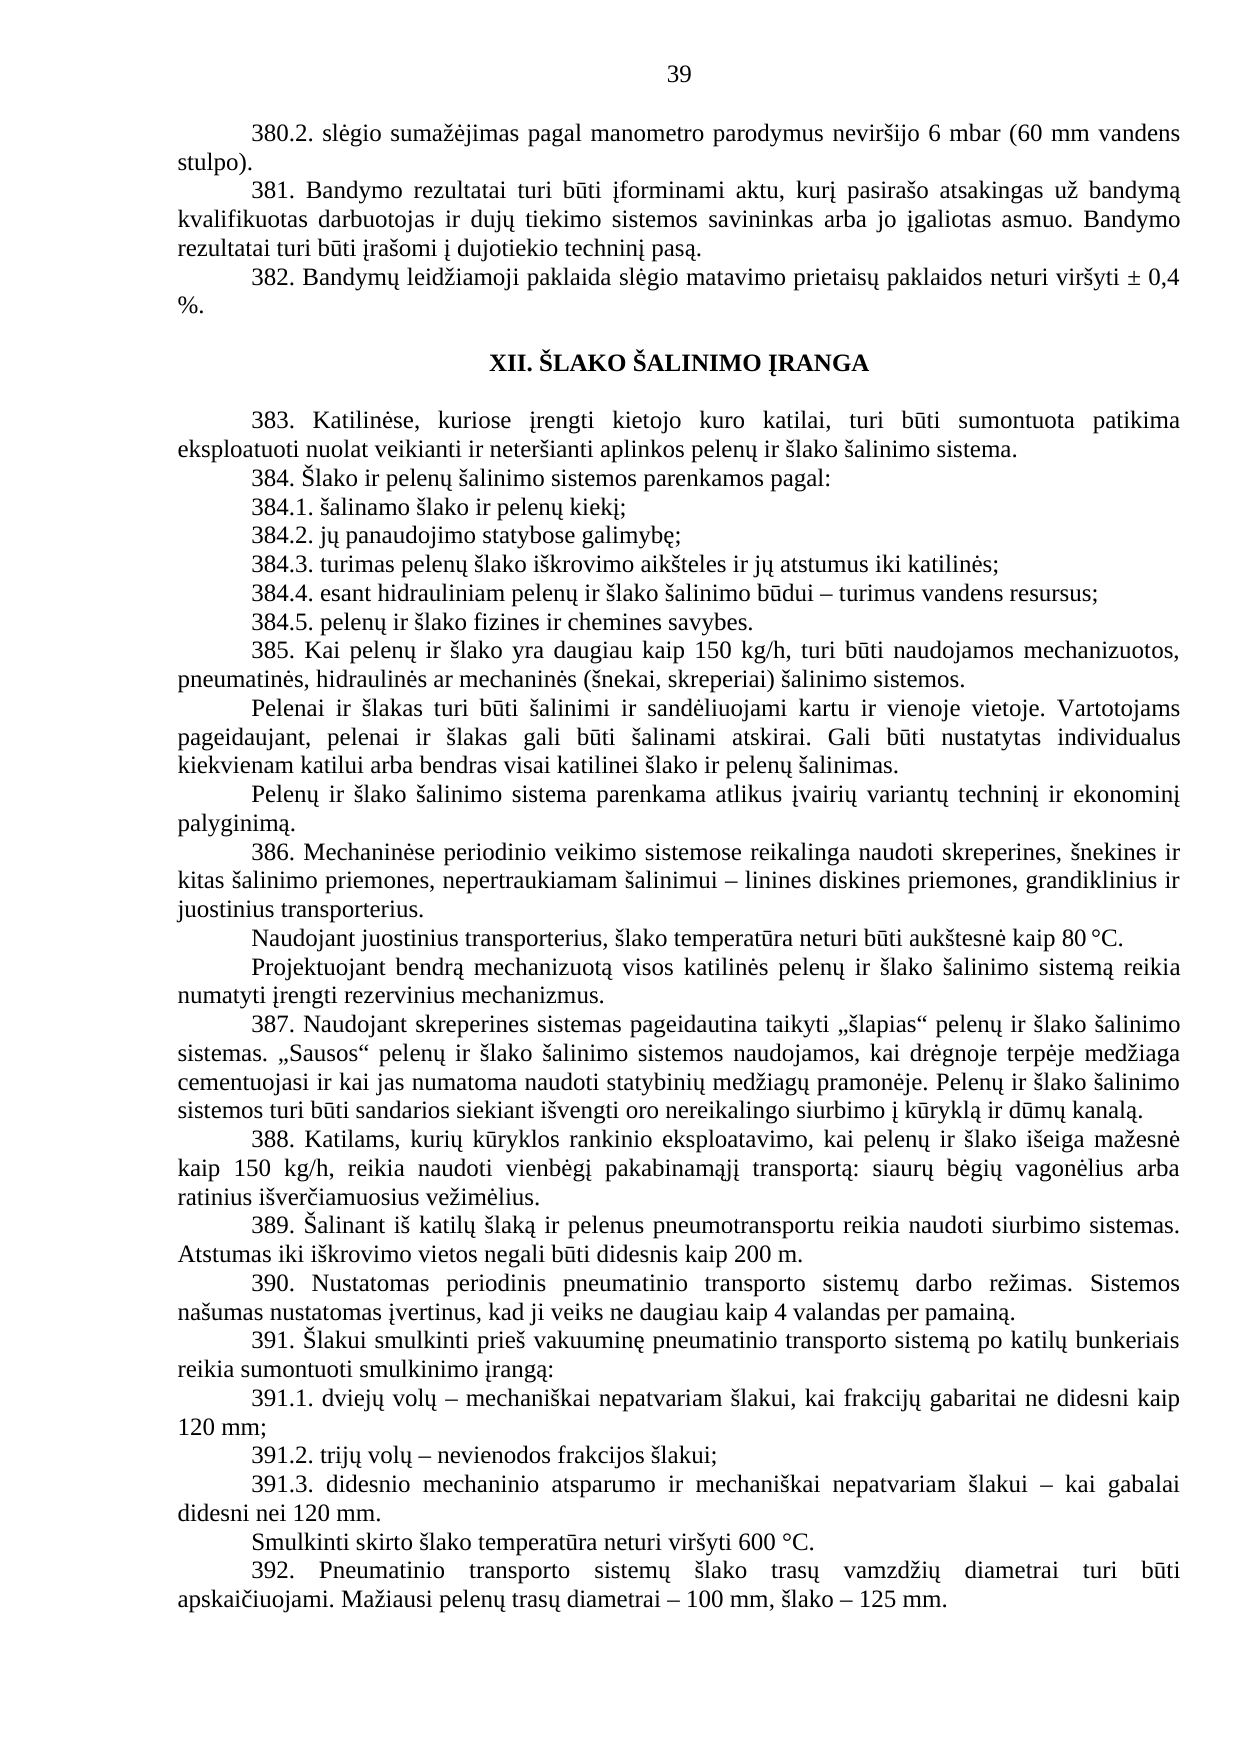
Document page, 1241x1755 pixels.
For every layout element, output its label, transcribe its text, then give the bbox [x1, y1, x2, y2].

text XII. ŠLAKO ŠALINIMO ĮRANGA [177, 348, 1181, 377]
text 384.1. šalinamo šlako ir pelenų kiekį; [177, 492, 1181, 521]
text 386. Mechaninėse periodinio veikimo sistemose reikalinga naudoti skreperines, šnekines ir kitas šalinimo priemones, nepertraukiamam šalinimui – linines diskines priemones, grandiklinius ir juostinius transporterius. [177, 837, 1181, 923]
text 380.2. slėgio sumažėjimas pagal manometro parodymus neviršijo 6 mbar (60 mm vandens stulpo). [177, 118, 1181, 176]
text 385. Kai pelenų ir šlako yra daugiau kaip 150 kg/h, turi būti naudojamos mechanizuotos, pneumatinės, hidraulinės ar mechaninės (šnekai, skreperiai) šalinimo sistemos. [177, 636, 1181, 693]
text 384.5. pelenų ir šlako fizines ir chemines savybes. [177, 607, 1181, 636]
text 391.3. didesnio mechaninio atsparumo ir mechaniškai nepatvariam šlakui – kai gabalai didesni nei 120 mm. [177, 1469, 1181, 1527]
text 382. Bandymų leidžiamoji paklaida slėgio matavimo prietaisų paklaidos neturi viršyti ± 0,4 %. [177, 262, 1181, 319]
text 388. Katilams, kurių kūryklos rankinio eksploatavimo, kai pelenų ir šlako išeiga mažesnė kaip 150 kg/h, reikia naudoti vienbėgį pakabinamąjį transportą: siaurų bėgių vagonėlius arba ratinius išverčiamuosius vežimėlius. [177, 1124, 1181, 1211]
text Projektuojant bendrą mechanizuotą visos katilinės pelenų ir šlako šalinimo sistemą reikia numatyti įrengti rezervinius mechanizmus. [177, 952, 1181, 1009]
text Smulkinti skirto šlako temperatūra neturi viršyti 600 °C. [177, 1527, 1181, 1556]
text 392. Pneumatinio transporto sistemų šlako trasų vamzdžių diametrai turi būti apskaičiuojami. Mažiausi pelenų trasų diametrai – 100 mm, šlako – 125 mm. [177, 1556, 1181, 1613]
text Pelenai ir šlakas turi būti šalinimi ir sandėliuojami kartu ir vienoje vietoje. Vartotojams pageidaujant, pelenai ir šlakas gali būti šalinami atskirai. Gali būti nustatytas individualus kiekvienam katilui arba bendras visai katilinei šlako ir pelenų šalinimas. [177, 693, 1181, 779]
text 381. Bandymo rezultatai turi būti įforminami aktu, kurį pasirašo atsakingas už bandymą kvalifikuotas darbuotojas ir dujų tiekimo sistemos savininkas arba jo įgaliotas asmuo. Bandymo rezultatai turi būti įrašomi į dujotiekio techninį pasą. [177, 176, 1181, 262]
text 391.1. dviejų volų – mechaniškai nepatvariam šlakui, kai frakcijų gabaritai ne didesni kaip 120 mm; [177, 1383, 1181, 1441]
text 390. Nustatomas periodinis pneumatinio transporto sistemų darbo režimas. Sistemos našumas nustatomas įvertinus, kad ji veiks ne daugiau kaip 4 valandas per pamainą. [177, 1268, 1181, 1326]
text 391. Šlakui smulkinti prieš vakuuminę pneumatinio transporto sistemą po katilų bunkeriais reikia sumontuoti smulkinimo įrangą: [177, 1326, 1181, 1383]
text 384.3. turimas pelenų šlako iškrovimo aikšteles ir jų atstumus iki katilinės; [177, 549, 1181, 578]
text Naudojant juostinius transporterius, šlako temperatūra neturi būti aukštesnė kaip 80 °C. [177, 923, 1181, 952]
text Pelenų ir šlako šalinimo sistema parenkama atlikus įvairių variantų techninį ir ekonominį palyginimą. [177, 779, 1181, 837]
text 384.4. esant hidrauliniam pelenų ir šlako šalinimo būdui – turimus vandens resursus; [177, 578, 1181, 607]
text 384.2. jų panaudojimo statybose galimybę; [177, 521, 1181, 549]
text 383. Katilinėse, kuriose įrengti kietojo kuro katilai, turi būti sumontuota patikima eksploatuoti nuolat veikianti ir neteršianti aplinkos pelenų ir šlako šalinimo sistema. [177, 406, 1181, 463]
text 384. Šlako ir pelenų šalinimo sistemos parenkamos pagal: [177, 463, 1181, 492]
text 391.2. trijų volų – nevienodos frakcijos šlakui; [177, 1441, 1181, 1469]
text 389. Šalinant iš katilų šlaką ir pelenus pneumotransportu reikia naudoti siurbimo sistemas. Atstumas iki iškrovimo vietos negali būti didesnis kaip 200 m. [177, 1211, 1181, 1268]
text 387. Naudojant skreperines sistemas pageidautina taikyti „šlapias“ pelenų ir šlako šalinimo sistemas. „Sausos“ pelenų ir šlako šalinimo sistemos naudojamos, kai drėgnoje terpėje medžiaga cementuojasi ir kai jas numatoma naudoti statybinių medžiagų pramonėje. Pelenų ir šlako šalinimo sistemos turi būti sandarios siekiant išvengti oro nereikalingo siurbimo į kūryklą ir dūmų kanalą. [177, 1009, 1181, 1124]
